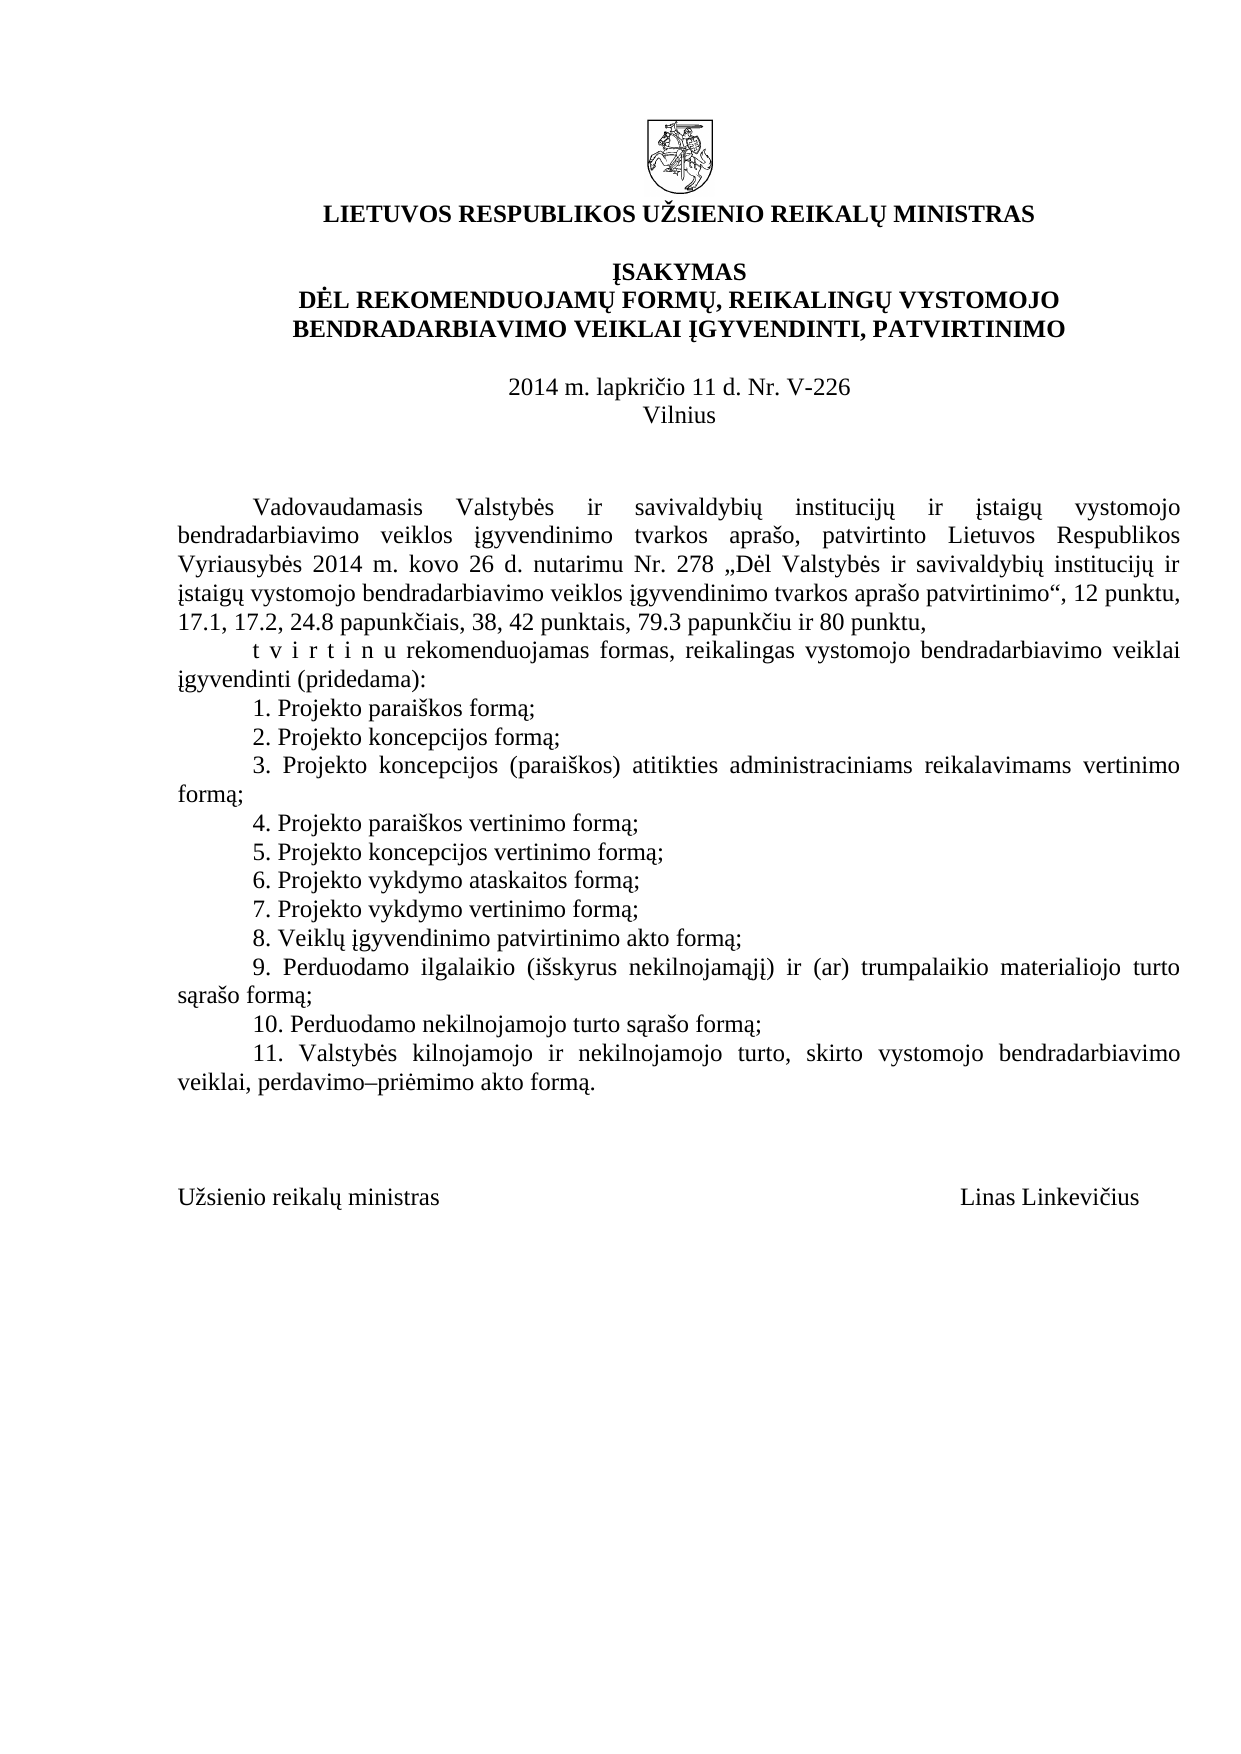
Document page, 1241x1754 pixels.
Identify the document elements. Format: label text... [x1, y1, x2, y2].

text Užsienio reikalų ministras Linas Linkevičius [177, 1182, 1181, 1210]
text 8. Veiklų įgyvendinimo patvirtinimo akto formą; [177, 923, 1181, 952]
text ĮSAKYMAS [177, 257, 1181, 286]
text LIETUVOS RESPUBLIKOS UŽSIENIO REIKALŲ MINISTRAS [177, 199, 1181, 228]
text 6. Projekto vykdymo ataskaitos formą; [177, 865, 1181, 894]
text 5. Projekto koncepcijos vertinimo formą; [177, 837, 1181, 865]
text 2014 m. lapkričio 11 d. Nr. V-226 [177, 372, 1181, 401]
text 7. Projekto vykdymo vertinimo formą; [177, 894, 1181, 923]
text 11. Valstybės kilnojamojo ir nekilnojamojo turto, skirto vystomojo bendradarbiavimo veiklai, perdavimo–priėmimo akto formą. [177, 1038, 1181, 1095]
text 10. Perduodamo nekilnojamojo turto sąrašo formą; [177, 1009, 1181, 1038]
text 2. Projekto koncepcijos formą; [177, 722, 1181, 750]
text 3. Projekto koncepcijos (paraiškos) atitikties administraciniams reikalavimams vertinimo formą; [177, 750, 1181, 808]
text t v i r t i n u rekomenduojamas formas, reikalingas vystomojo bendradarbiavimo veiklai įgyvendinti (pridedama): [177, 635, 1181, 693]
text 1. Projekto paraiškos formą; [177, 693, 1181, 722]
text 4. Projekto paraiškos vertinimo formą; [177, 808, 1181, 837]
text Vilnius [177, 401, 1181, 429]
text Vadovaudamasis Valstybės ir savivaldybių institucijų ir įstaigų vystomojo bendradarbiavimo veiklos įgyvendinimo tvarkos aprašo, patvirtinto Lietuvos Respublikos Vyriausybės 2014 m. kovo 26 d. nutarimu Nr. 278 „Dėl Valstybės ir savivaldybių institucijų ir įstaigų vystomojo bendradarbiavimo veiklos įgyvendinimo tvarkos aprašo patvirtinimo“, 12 punktu, 17.1, 17.2, 24.8 papunkčiais, 38, 42 punktais, 79.3 papunkčiu ir 80 punktu, [177, 492, 1181, 635]
text DĖL REKOMENDUOJAMŲ FORMŲ, REIKALINGŲ VYSTOMOJO BENDRADARBIAVIMO VEIKLAI ĮGYVENDINTI, PATVIRTINIMO [177, 286, 1181, 343]
text 9. Perduodamo ilgalaikio (išskyrus nekilnojamąjį) ir (ar) trumpalaikio materialiojo turto sąrašo formą; [177, 952, 1181, 1009]
